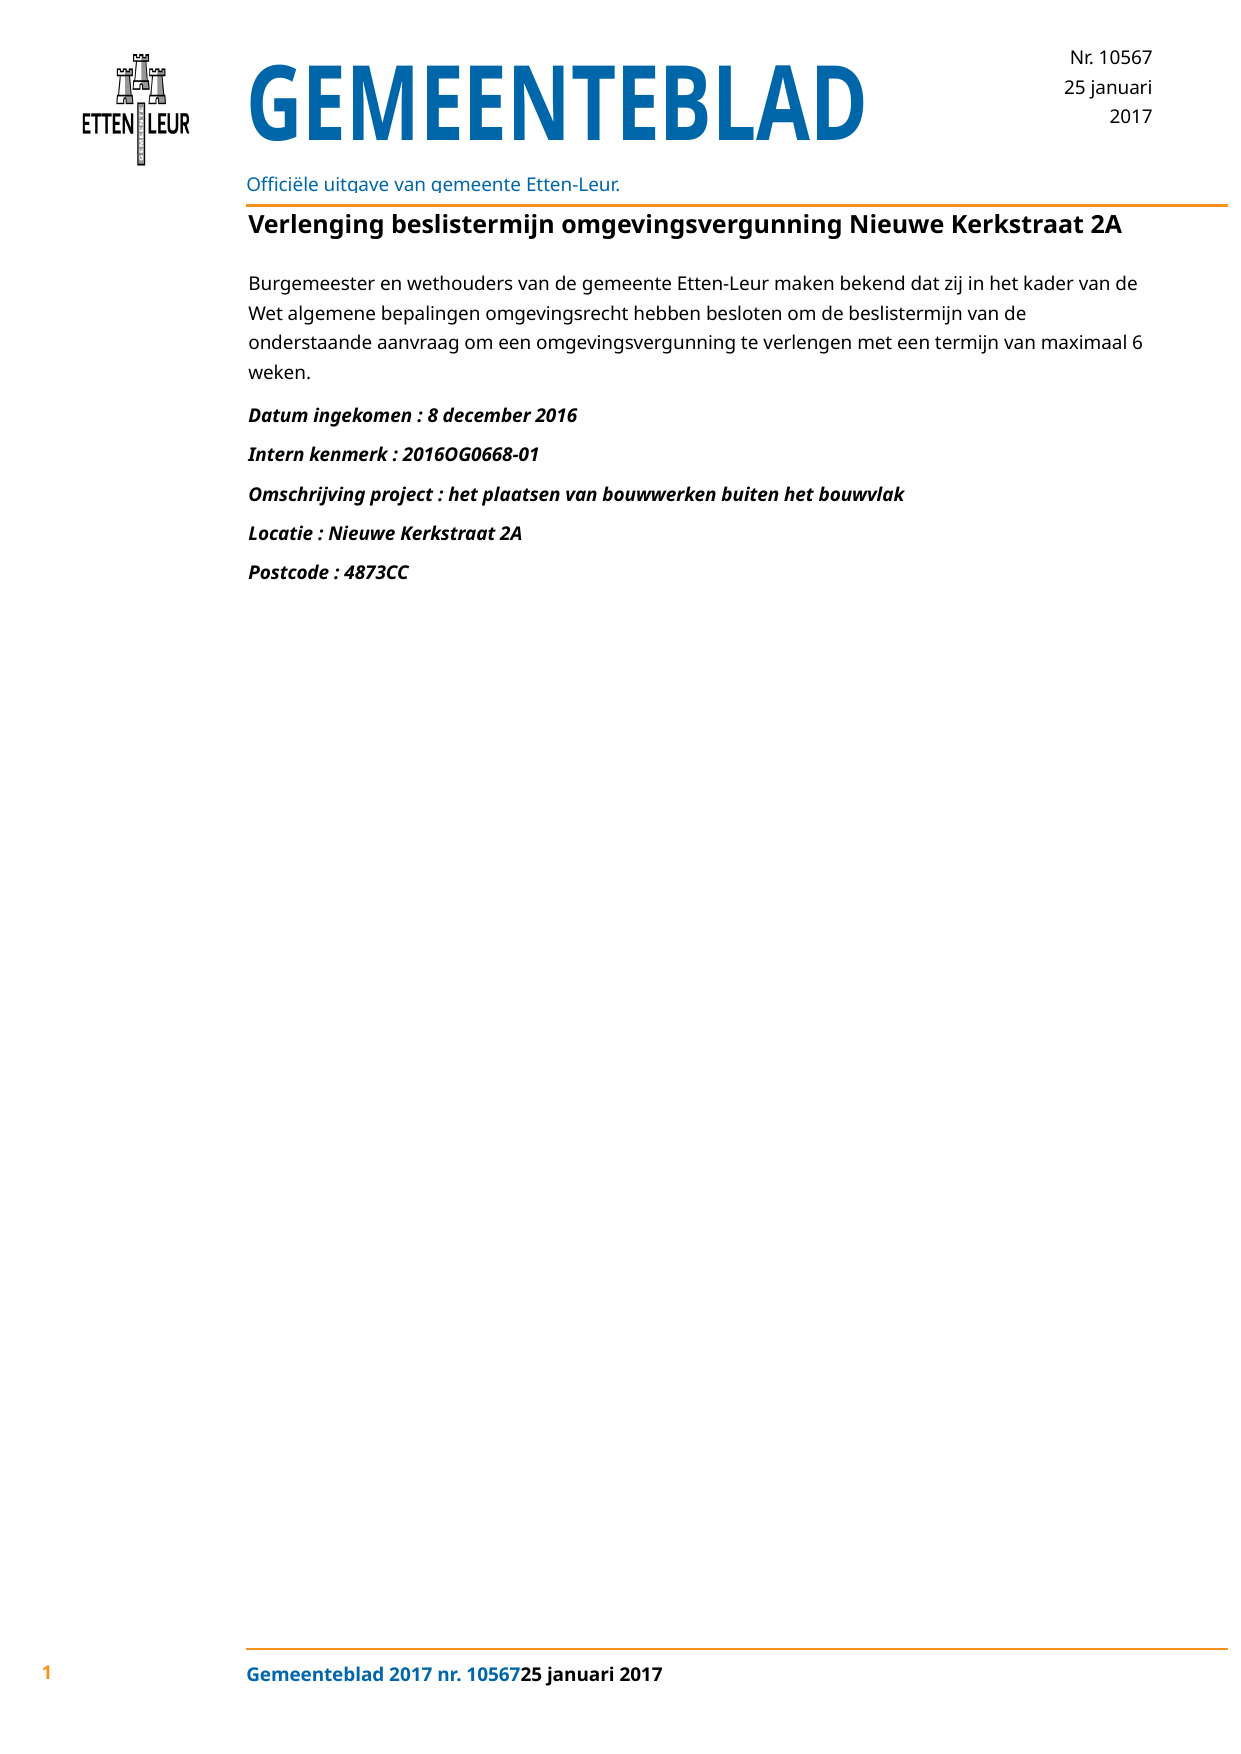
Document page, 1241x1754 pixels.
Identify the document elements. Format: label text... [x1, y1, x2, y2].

text Intern kenmerk : 2016OG0668-01 [248, 441, 1152, 467]
text Datum ingekomen : 8 december 2016 [248, 402, 1152, 428]
text Burgemeester en wethouders van de gemeente Etten-Leur maken bekend dat zij in het kader van de Wet algemene bepalingen omgevingsrecht hebben besloten om de beslistermijn van de onderstaande aanvraag om een omgevingsvergunning te verlengen met een termijn van maximaal 6 weken. [248, 270, 1152, 385]
picture [41, 47, 231, 172]
text Locatie : Nieuwe Kerkstraat 2A [248, 520, 1152, 546]
text Postcode : 4873CC [248, 559, 1152, 585]
text Verlenging beslistermijn omgevingsvergunning Nieuwe Kerkstraat 2A [248, 207, 1152, 241]
text Omschrijving project : het plaatsen van bouwwerken buiten het bouwvlak [248, 481, 1152, 506]
